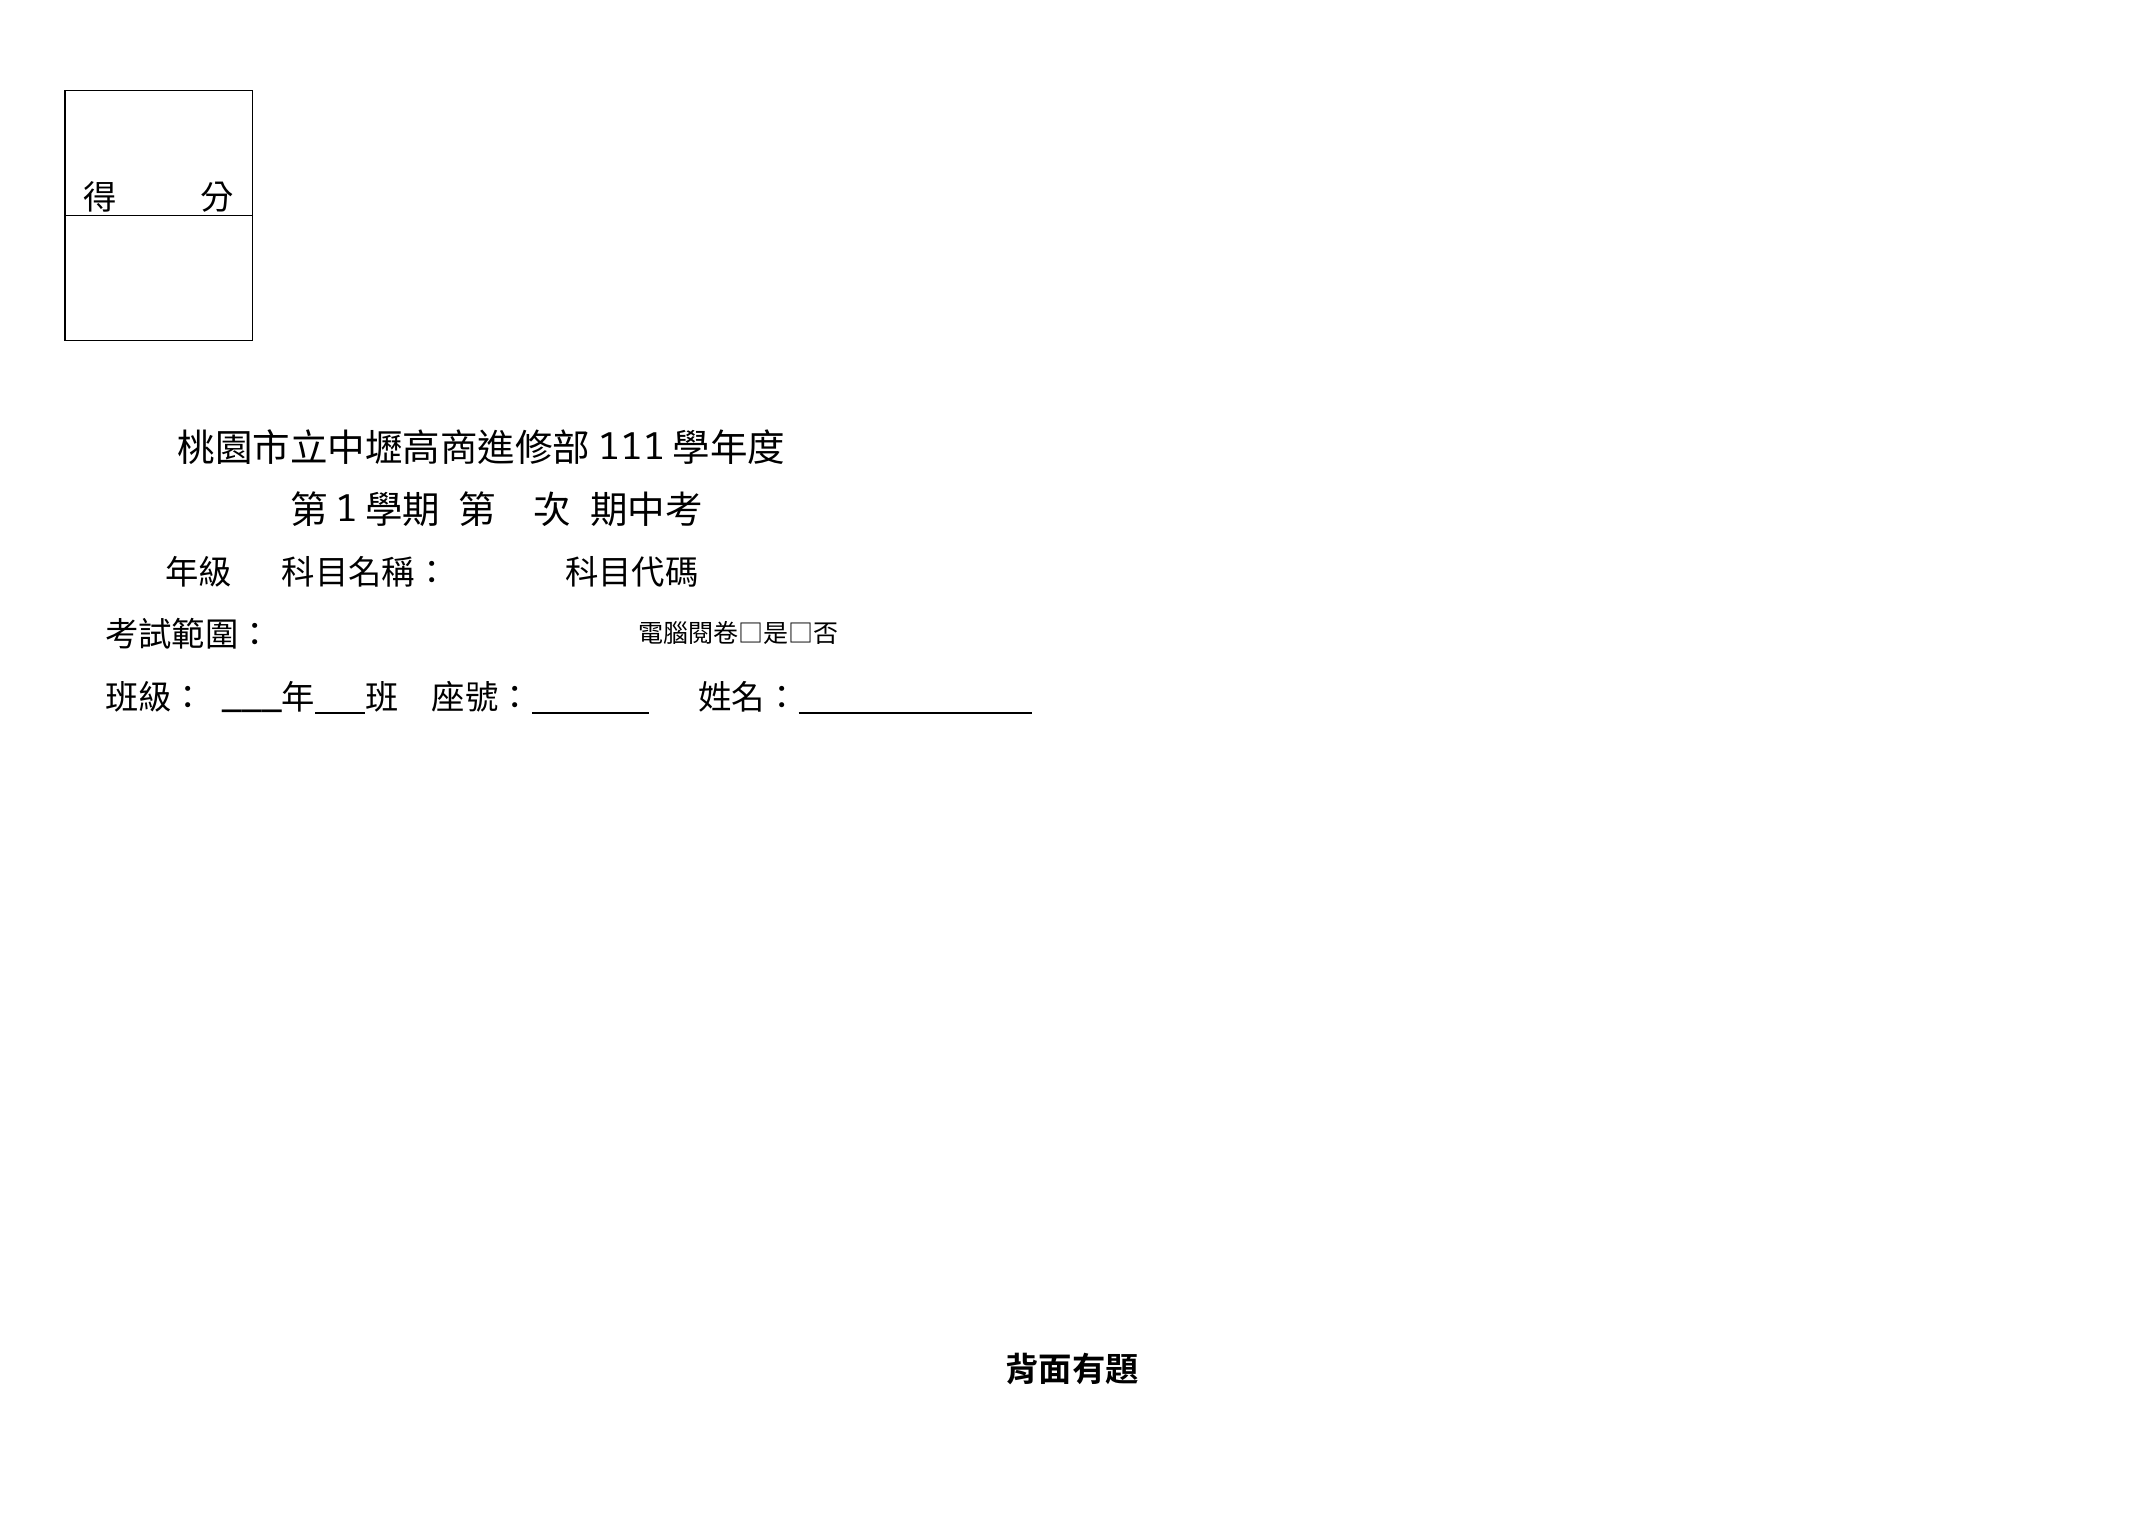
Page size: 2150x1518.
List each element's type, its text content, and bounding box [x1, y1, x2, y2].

text 班級： ___年 班 座號： 姓名： [65, 653, 1050, 715]
text 第1學期 第 次 期中考 [65, 465, 1050, 528]
table_header 得 分 [66, 91, 252, 215]
text 年級 科目名稱： 科目代碼 [65, 528, 1050, 590]
text 考試範圍： 電腦閱卷□是□否 [65, 590, 1050, 653]
table_cell [66, 216, 252, 340]
text 桃園市立中壢高商進修部111學年度 [65, 403, 1050, 465]
